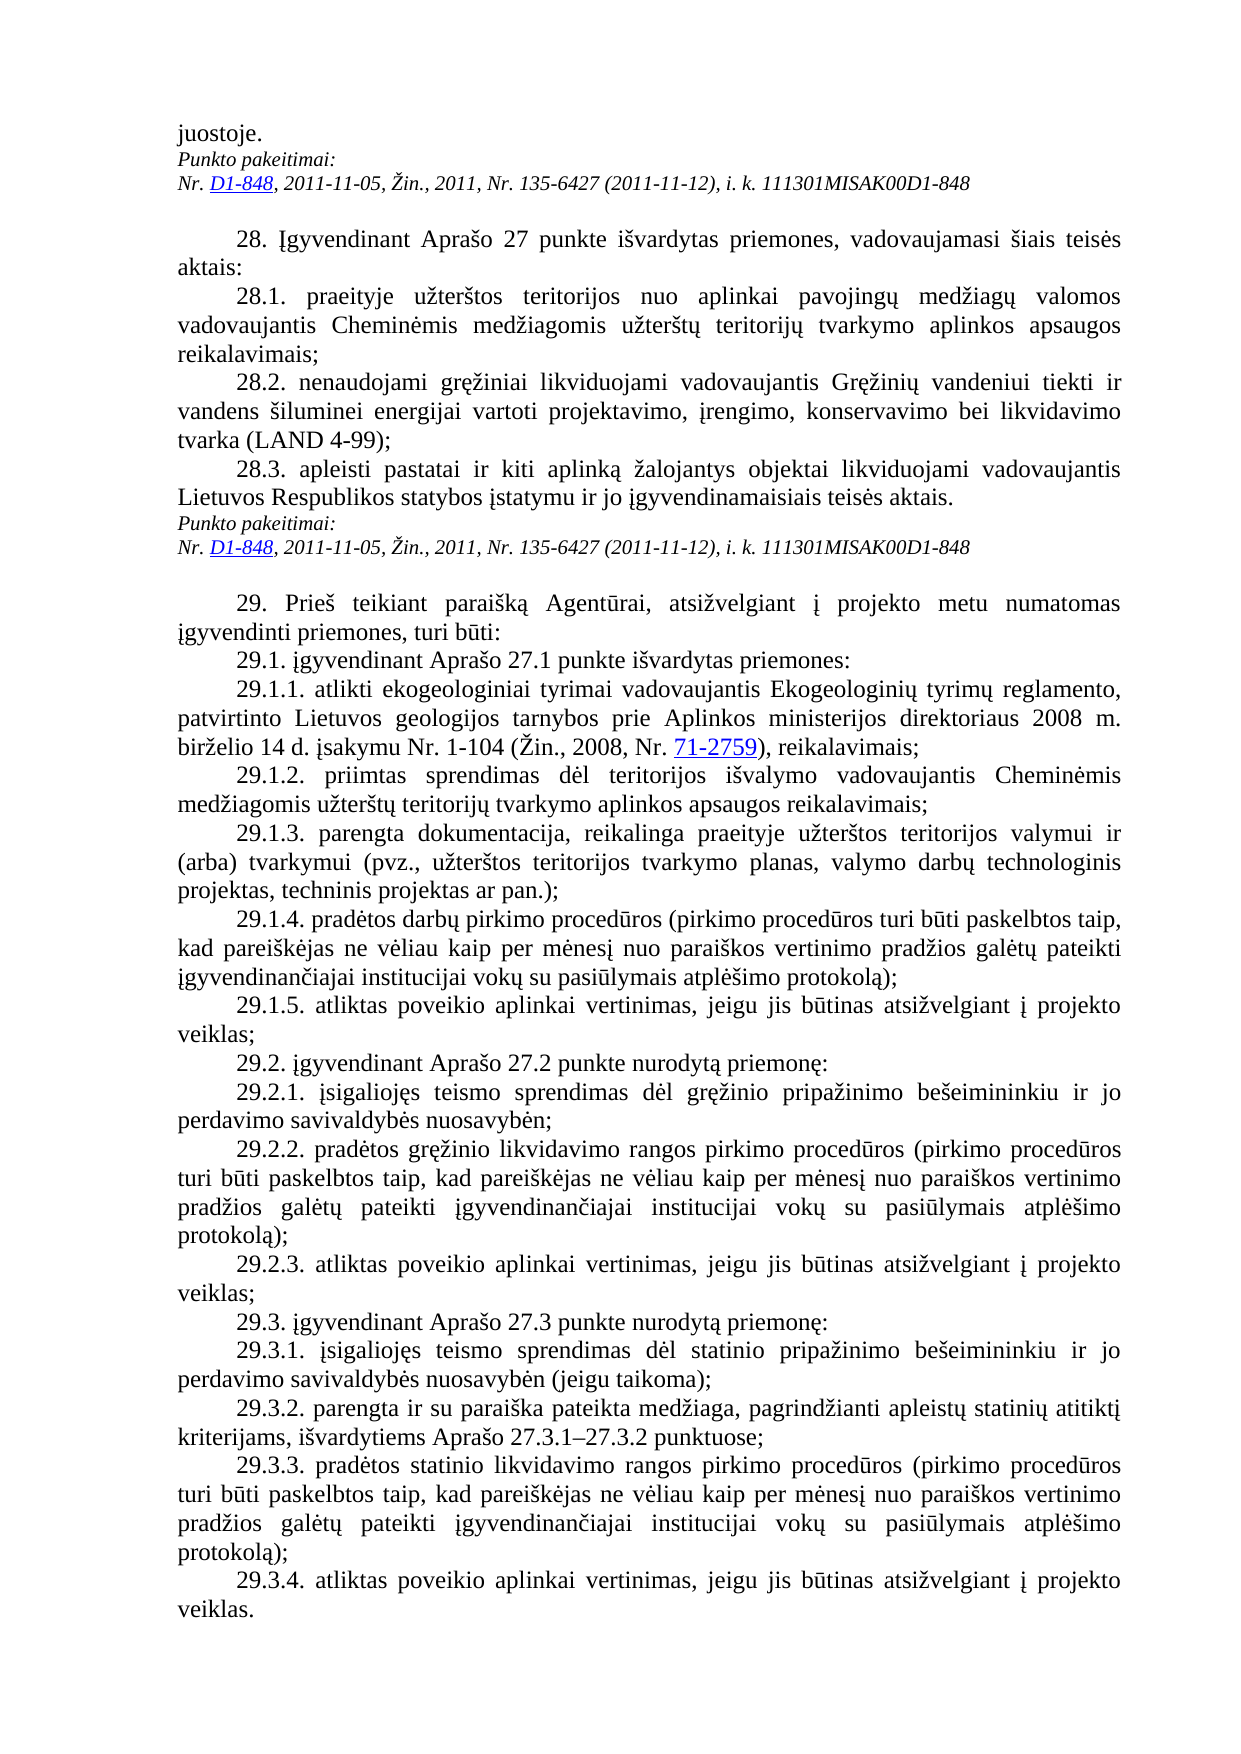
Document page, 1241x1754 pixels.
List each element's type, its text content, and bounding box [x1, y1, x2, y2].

text 29.1.2. priimtas sprendimas dėl teritorijos išvalymo vadovaujantis Cheminėmis medžiagomis užterštų teritorijų tvarkymo aplinkos apsaugos reikalavimais; [177, 761, 1122, 818]
text 28.1. praeityje užterštos teritorijos nuo aplinkai pavojingų medžiagų valomos vadovaujantis Cheminėmis medžiagomis užterštų teritorijų tvarkymo aplinkos apsaugos reikalavimais; [177, 281, 1122, 367]
text 29.3. įgyvendinant Aprašo 27.3 punkte nurodytą priemonę: [177, 1307, 1122, 1336]
text Nr. D1-848, 2011-11-05, Žin., 2011, Nr. 135-6427 (2011-11-12), i. k. 111301MISAK00D1-848 [177, 535, 1122, 559]
text Punkto pakeitimai: [177, 511, 1122, 535]
text 29.1. įgyvendinant Aprašo 27.1 punkte išvardytas priemones: [177, 646, 1122, 674]
text 29.1.3. parengta dokumentacija, reikalinga praeityje užterštos teritorijos valymui ir (arba) tvarkymui (pvz., užterštos teritorijos tvarkymo planas, valymo darbų technologinis projektas, techninis projektas ar pan.); [177, 818, 1122, 904]
text 29.2.3. atliktas poveikio aplinkai vertinimas, jeigu jis būtinas atsižvelgiant į projekto veiklas; [177, 1249, 1122, 1307]
text 29.3.2. parengta ir su paraiška pateikta medžiaga, pagrindžianti apleistų statinių atitiktį kriterijams, išvardytiems Aprašo 27.3.1–27.3.2 punktuose; [177, 1393, 1122, 1451]
text 29. Prieš teikiant paraišką Agentūrai, atsižvelgiant į projekto metu numatomas įgyvendinti priemones, turi būti: [177, 588, 1122, 646]
text 29.3.4. atliktas poveikio aplinkai vertinimas, jeigu jis būtinas atsižvelgiant į projekto veiklas. [177, 1566, 1122, 1623]
text 29.1.1. atlikti ekogeologiniai tyrimai vadovaujantis Ekogeologinių tyrimų reglamento, patvirtinto Lietuvos geologijos tarnybos prie Aplinkos ministerijos direktoriaus 2008 m. birželio 14 d. įsakymu Nr. 1-104 (Žin., 2008, Nr. 71-2759), reikalavimais; [177, 674, 1122, 761]
text 29.1.4. pradėtos darbų pirkimo procedūros (pirkimo procedūros turi būti paskelbtos taip, kad pareiškėjas ne vėliau kaip per mėnesį nuo paraiškos vertinimo pradžios galėtų pateikti įgyvendinančiajai institucijai vokų su pasiūlymais atplėšimo protokolą); [177, 904, 1122, 991]
text 28.3. apleisti pastatai ir kiti aplinką žalojantys objektai likviduojami vadovaujantis Lietuvos Respublikos statybos įstatymu ir jo įgyvendinamaisiais teisės aktais. [177, 454, 1122, 511]
text Punkto pakeitimai: [177, 147, 1122, 171]
text 29.1.5. atliktas poveikio aplinkai vertinimas, jeigu jis būtinas atsižvelgiant į projekto veiklas; [177, 991, 1122, 1048]
text Nr. D1-848, 2011-11-05, Žin., 2011, Nr. 135-6427 (2011-11-12), i. k. 111301MISAK00D1-848 [177, 171, 1122, 195]
text 29.2.1. įsigaliojęs teismo sprendimas dėl gręžinio pripažinimo bešeimininkiu ir jo perdavimo savivaldybės nuosavybėn; [177, 1077, 1122, 1134]
text juostoje. [177, 118, 1122, 147]
text 29.3.1. įsigaliojęs teismo sprendimas dėl statinio pripažinimo bešeimininkiu ir jo perdavimo savivaldybės nuosavybėn (jeigu taikoma); [177, 1336, 1122, 1393]
text 28. Įgyvendinant Aprašo 27 punkte išvardytas priemones, vadovaujamasi šiais teisės aktais: [177, 224, 1122, 281]
text 29.2. įgyvendinant Aprašo 27.2 punkte nurodytą priemonę: [177, 1048, 1122, 1077]
text 29.2.2. pradėtos gręžinio likvidavimo rangos pirkimo procedūros (pirkimo procedūros turi būti paskelbtos taip, kad pareiškėjas ne vėliau kaip per mėnesį nuo paraiškos vertinimo pradžios galėtų pateikti įgyvendinančiajai institucijai vokų su pasiūlymais atplėšimo protokolą); [177, 1134, 1122, 1249]
text 29.3.3. pradėtos statinio likvidavimo rangos pirkimo procedūros (pirkimo procedūros turi būti paskelbtos taip, kad pareiškėjas ne vėliau kaip per mėnesį nuo paraiškos vertinimo pradžios galėtų pateikti įgyvendinančiajai institucijai vokų su pasiūlymais atplėšimo protokolą); [177, 1451, 1122, 1566]
text 28.2. nenaudojami gręžiniai likviduojami vadovaujantis Gręžinių vandeniui tiekti ir vandens šiluminei energijai vartoti projektavimo, įrengimo, konservavimo bei likvidavimo tvarka (LAND 4-99); [177, 367, 1122, 454]
